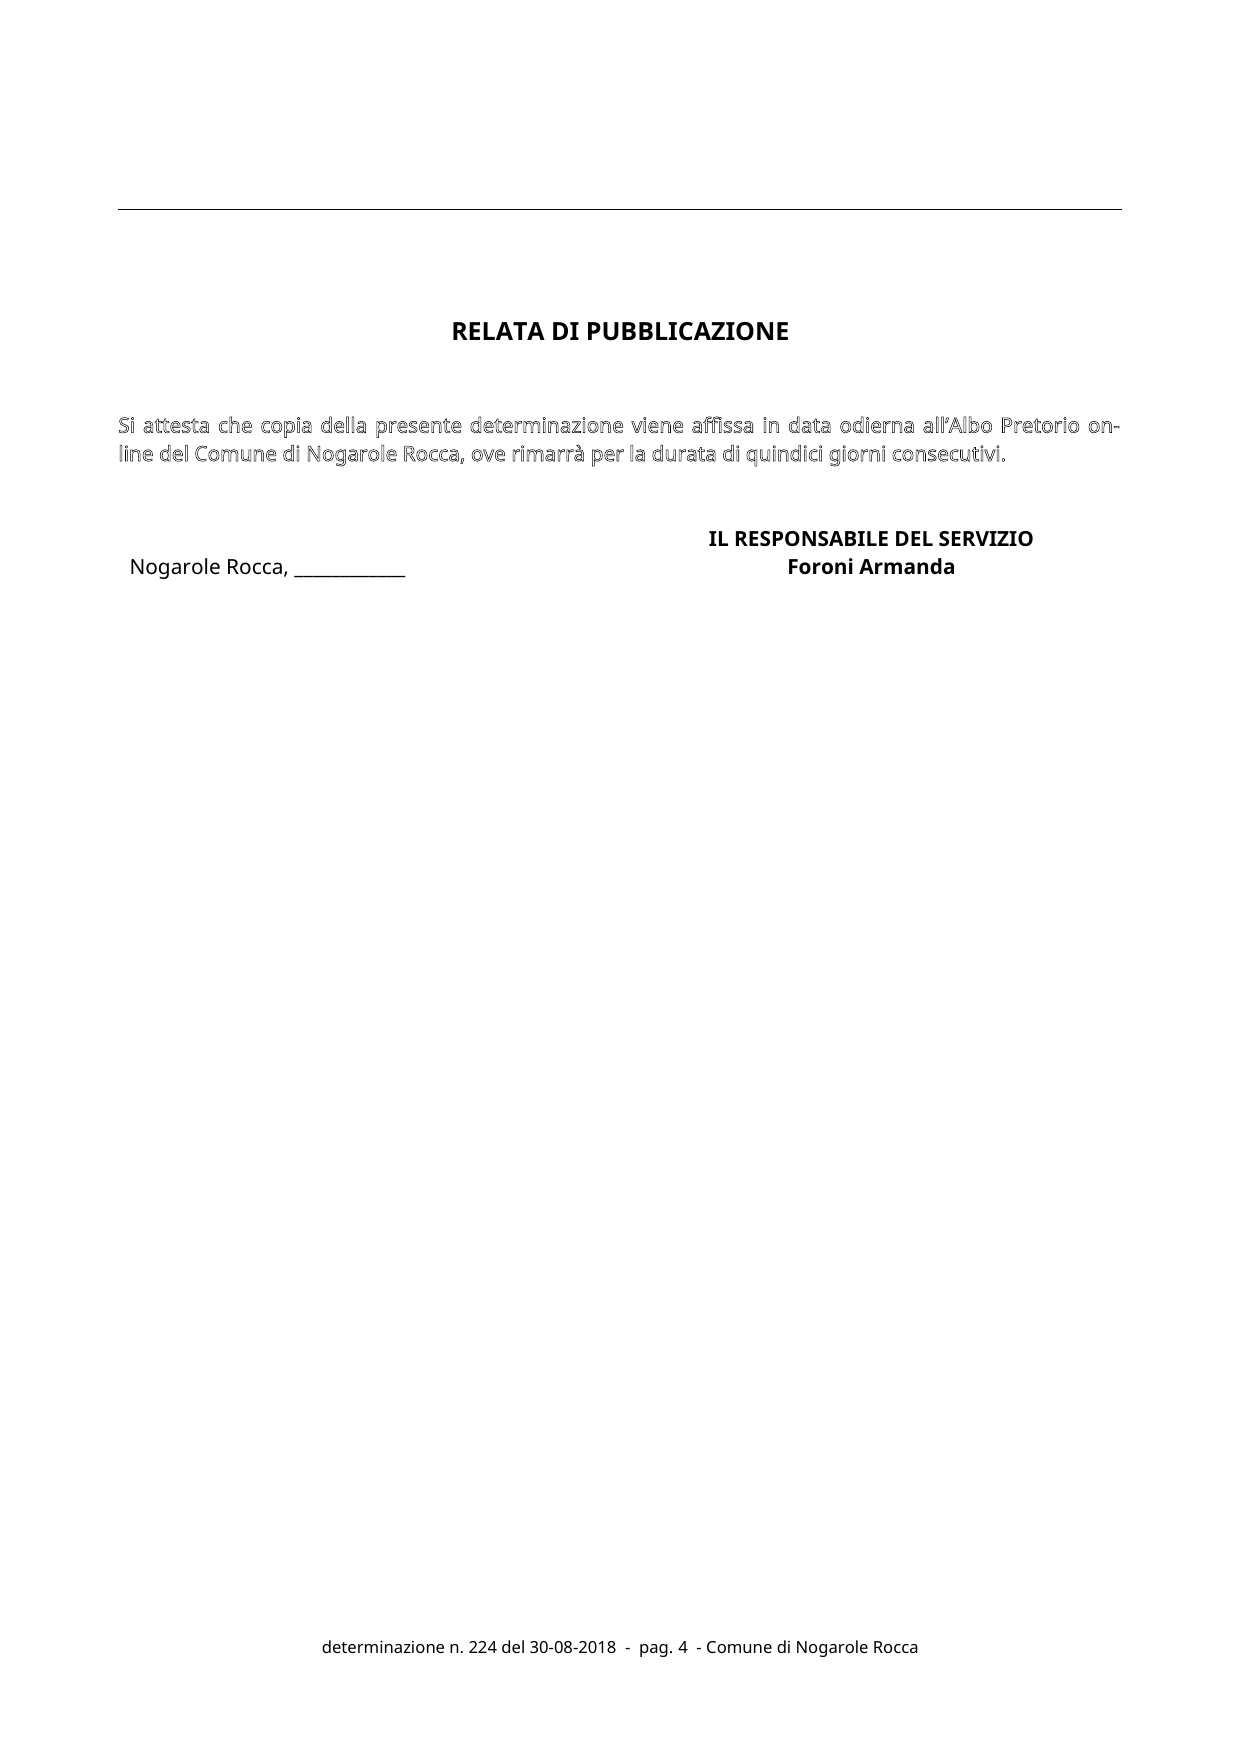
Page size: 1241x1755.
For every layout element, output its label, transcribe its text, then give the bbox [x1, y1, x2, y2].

table_cell Nogarole Rocca, ____________ [118, 553, 620, 581]
table_header [118, 524, 620, 552]
table_header IL RESPONSABILE DEL SERVIZIO [620, 524, 1122, 552]
subtitle RELATA DI PUBBLICAZIONE [118, 314, 1122, 348]
text Si attesta che copia della presente determinazione viene affissa in data odierna all’Albo Pretorio on-line del Comune di Nogarole Rocca, ove rimarrà per la durata di quindici giorni consecutivi. [118, 410, 1122, 467]
table_cell Foroni Armanda [620, 553, 1122, 581]
